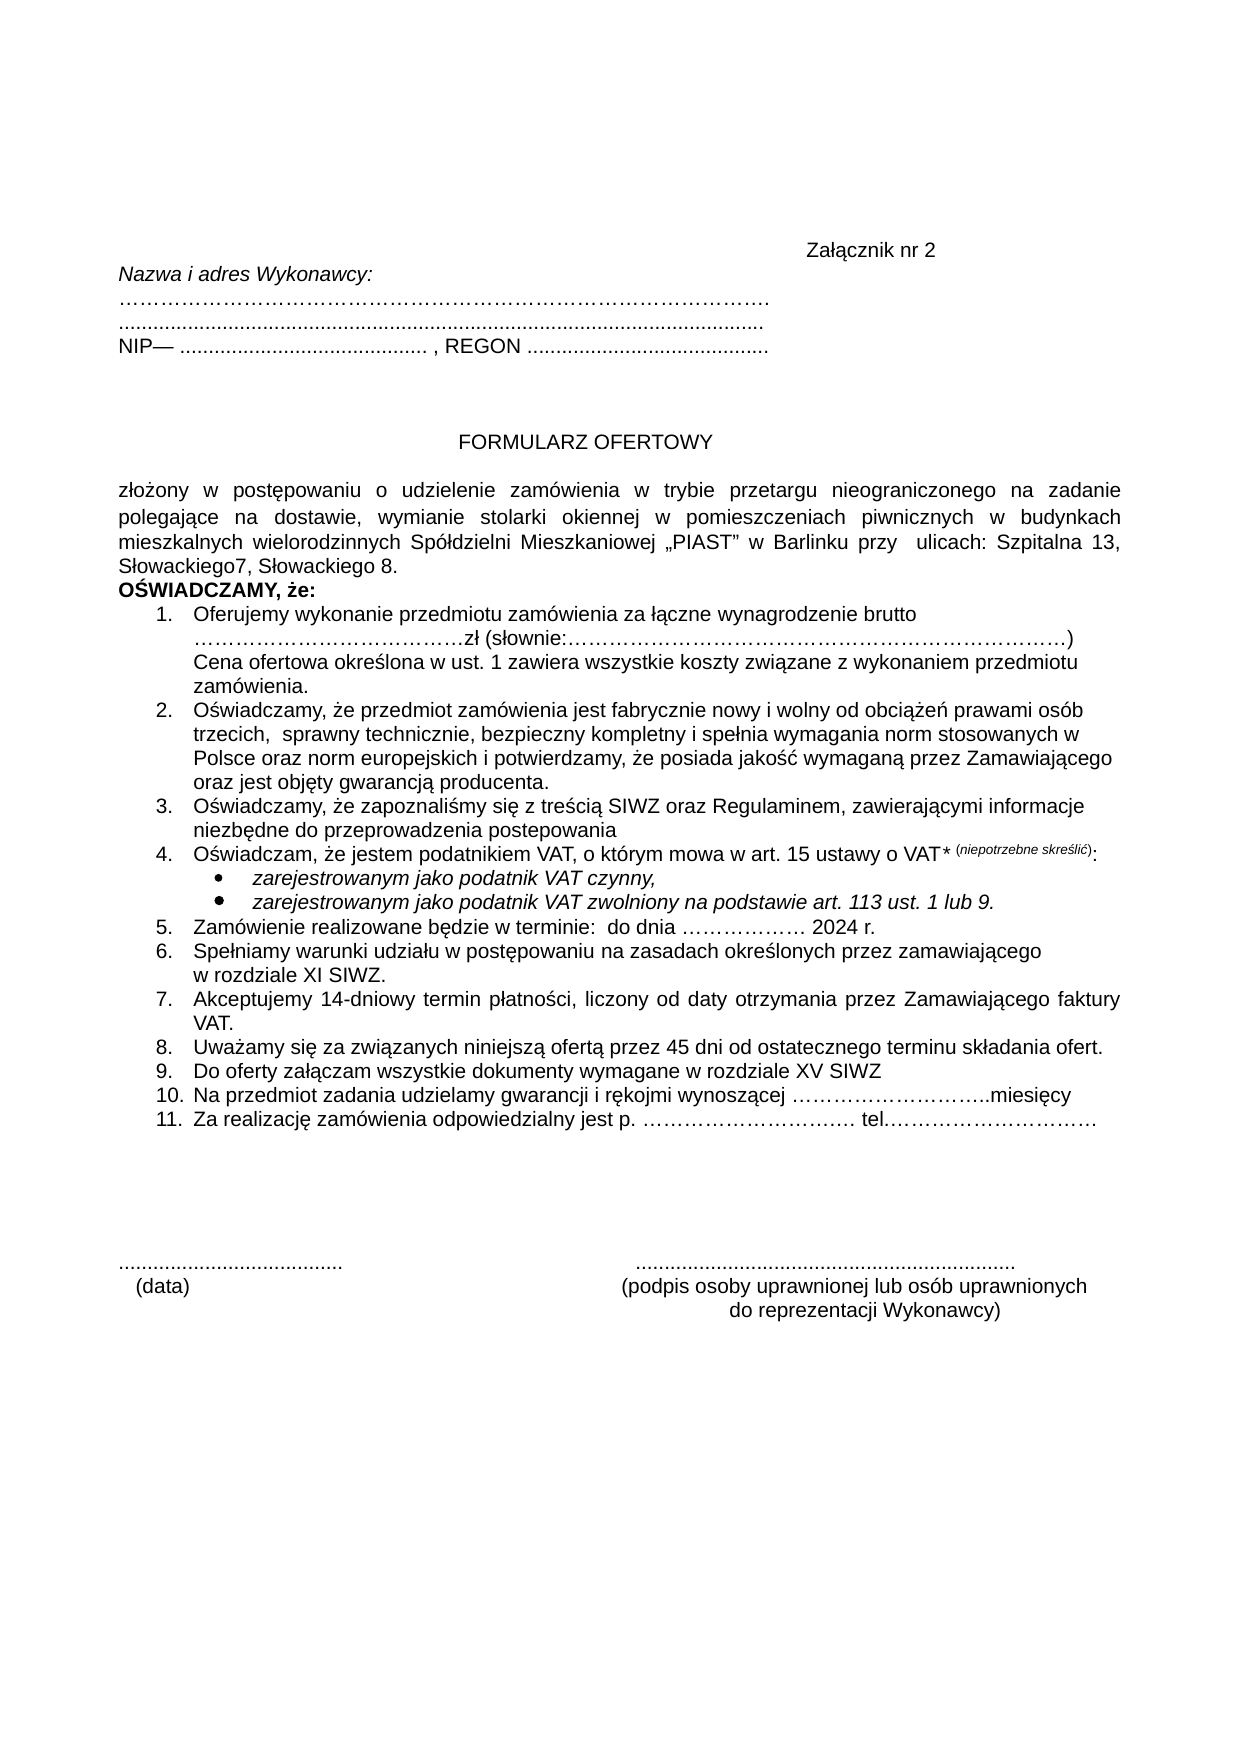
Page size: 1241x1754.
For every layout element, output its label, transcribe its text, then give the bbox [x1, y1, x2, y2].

text …………………………………………………………………………………. [118, 286, 1122, 310]
list Akceptujemy 14-dniowy termin płatności, liczony od daty otrzymania przez Zamawiającego faktury VAT. [156, 987, 1122, 1034]
text OŚWIADCZAMY, że: [118, 578, 1122, 602]
list Oświadczamy, że zapoznaliśmy się z treścią SIWZ oraz Regulaminem, zawierającymi informacje niezbędne do przeprowadzenia postepowania [156, 794, 1122, 842]
list Na przedmiot zadania udzielamy gwarancji i rękojmi wynoszącej ………………………..miesięcy [156, 1082, 1122, 1106]
text Załącznik nr 2 [118, 238, 1122, 262]
list Spełniamy warunki udziału w postępowaniu na zasadach określonych przez zamawiającego w rozdziale XI SIWZ. [156, 939, 1122, 987]
list Uważamy się za związanych niniejszą ofertą przez 45 dni od ostatecznego terminu składania ofert. [156, 1034, 1122, 1058]
text FORMULARZ OFERTOWY [118, 429, 1122, 453]
list Oświadczamy, że przedmiot zamówienia jest fabrycznie nowy i wolny od obciążeń prawami osób trzecich, sprawny technicznie, bezpieczny kompletny i spełnia wymagania norm stosowanych w Polsce oraz norm europejskich i potwierdzamy, że posiada jakość wymaganą przez Zamawiającego oraz jest objęty gwarancją producenta. [156, 698, 1122, 794]
text do reprezentacji Wykonawcy) [118, 1298, 1122, 1322]
list zarejestrowanym jako podatnik VAT zwolniony na podstawie art. 113 ust. 1 lub 9. [215, 890, 1122, 915]
text NIP— ........................................... , REGON .......................................... [118, 334, 1122, 358]
list Do oferty załączam wszystkie dokumenty wymagane w rozdziale XV SIWZ [156, 1058, 1122, 1082]
list zarejestrowanym jako podatnik VAT czynny, [215, 866, 1122, 890]
text ................................................................................................................ [118, 310, 1122, 334]
list Oświadczam, że jestem podatnikiem VAT, o którym mowa w art. 15 ustawy o VAT* (niepotrzebne skreślić): [156, 842, 1122, 866]
list Za realizację zamówienia odpowiedzialny jest p. ……………………….… tel.………………………… [156, 1106, 1122, 1130]
text ....................................... .................................................................. [118, 1250, 1122, 1274]
text złożony w postępowaniu o udzielenie zamówienia w trybie przetargu nieograniczonego na zadanie polegające na dostawie, wymianie stolarki okiennej w pomieszczeniach piwnicznych w budynkach mieszkalnych wielorodzinnych Spółdzielni Mieszkaniowej „PIAST” w Barlinku przy ulicach: Szpitalna 13, Słowackiego7, Słowackiego 8. [118, 477, 1122, 578]
text (data) (podpis osoby uprawnionej lub osób uprawnionych [118, 1274, 1122, 1298]
text Nazwa, siedzibę i adres Wykonawcy: [118, 262, 1122, 286]
list Oferujemy wykonanie przedmiotu zamówienia za łączne wynagrodzenie brutto …………………………………zł (słownie:………………………………………………………………) Cena ofertowa określona w ust. 1 zawiera wszystkie koszty związane z wykonaniem przedmiotu zamówienia. [156, 602, 1122, 698]
list Zamówienie realizowane będzie w terminie: do dnia ……………… 2024 r. [156, 915, 1122, 939]
